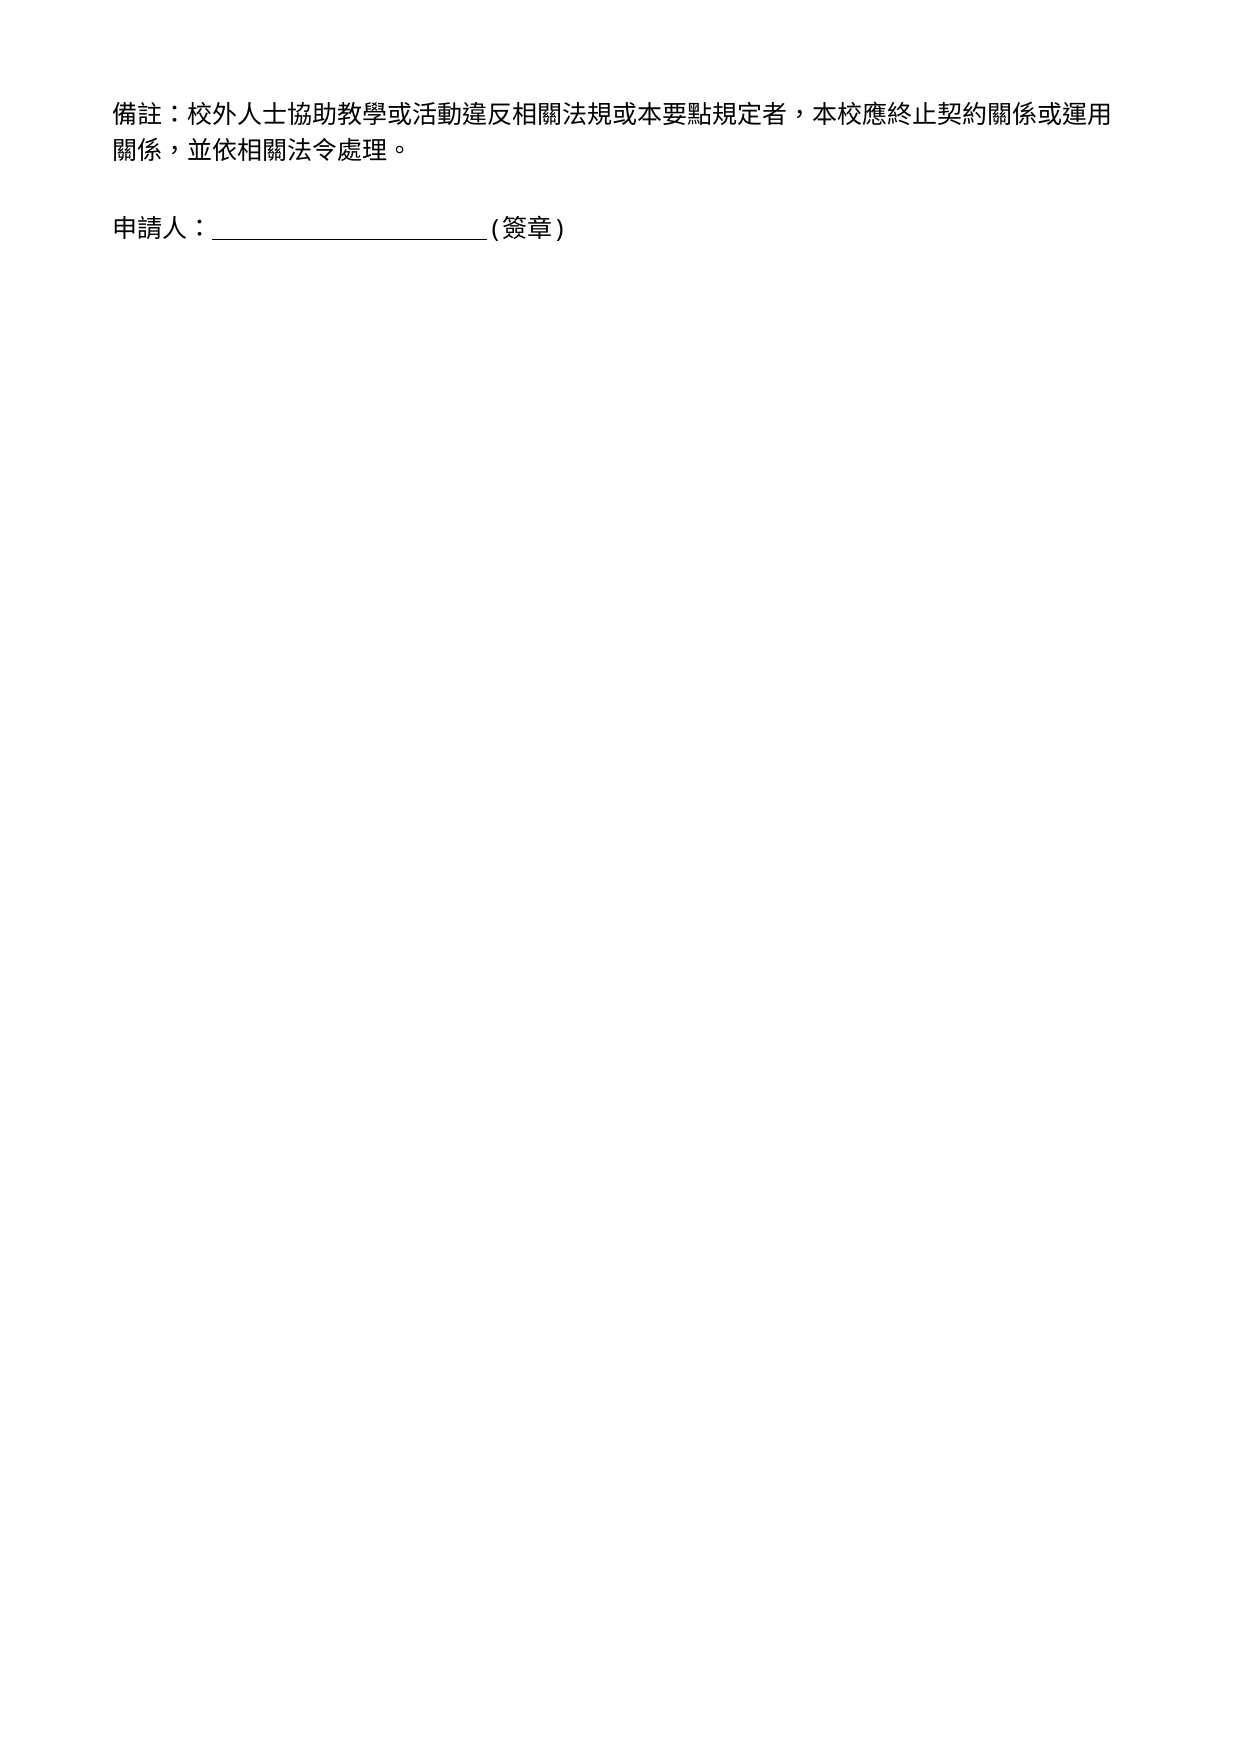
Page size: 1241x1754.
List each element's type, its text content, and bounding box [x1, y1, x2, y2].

text 申請人：＿＿＿＿＿＿＿＿＿＿＿(簽章) [112, 185, 1128, 248]
text 備註：校外人士協助教學或活動違反相關法規或本要點規定者，本校應終止契約關係或運用關係，並依相關法令處理。 [112, 94, 1128, 167]
